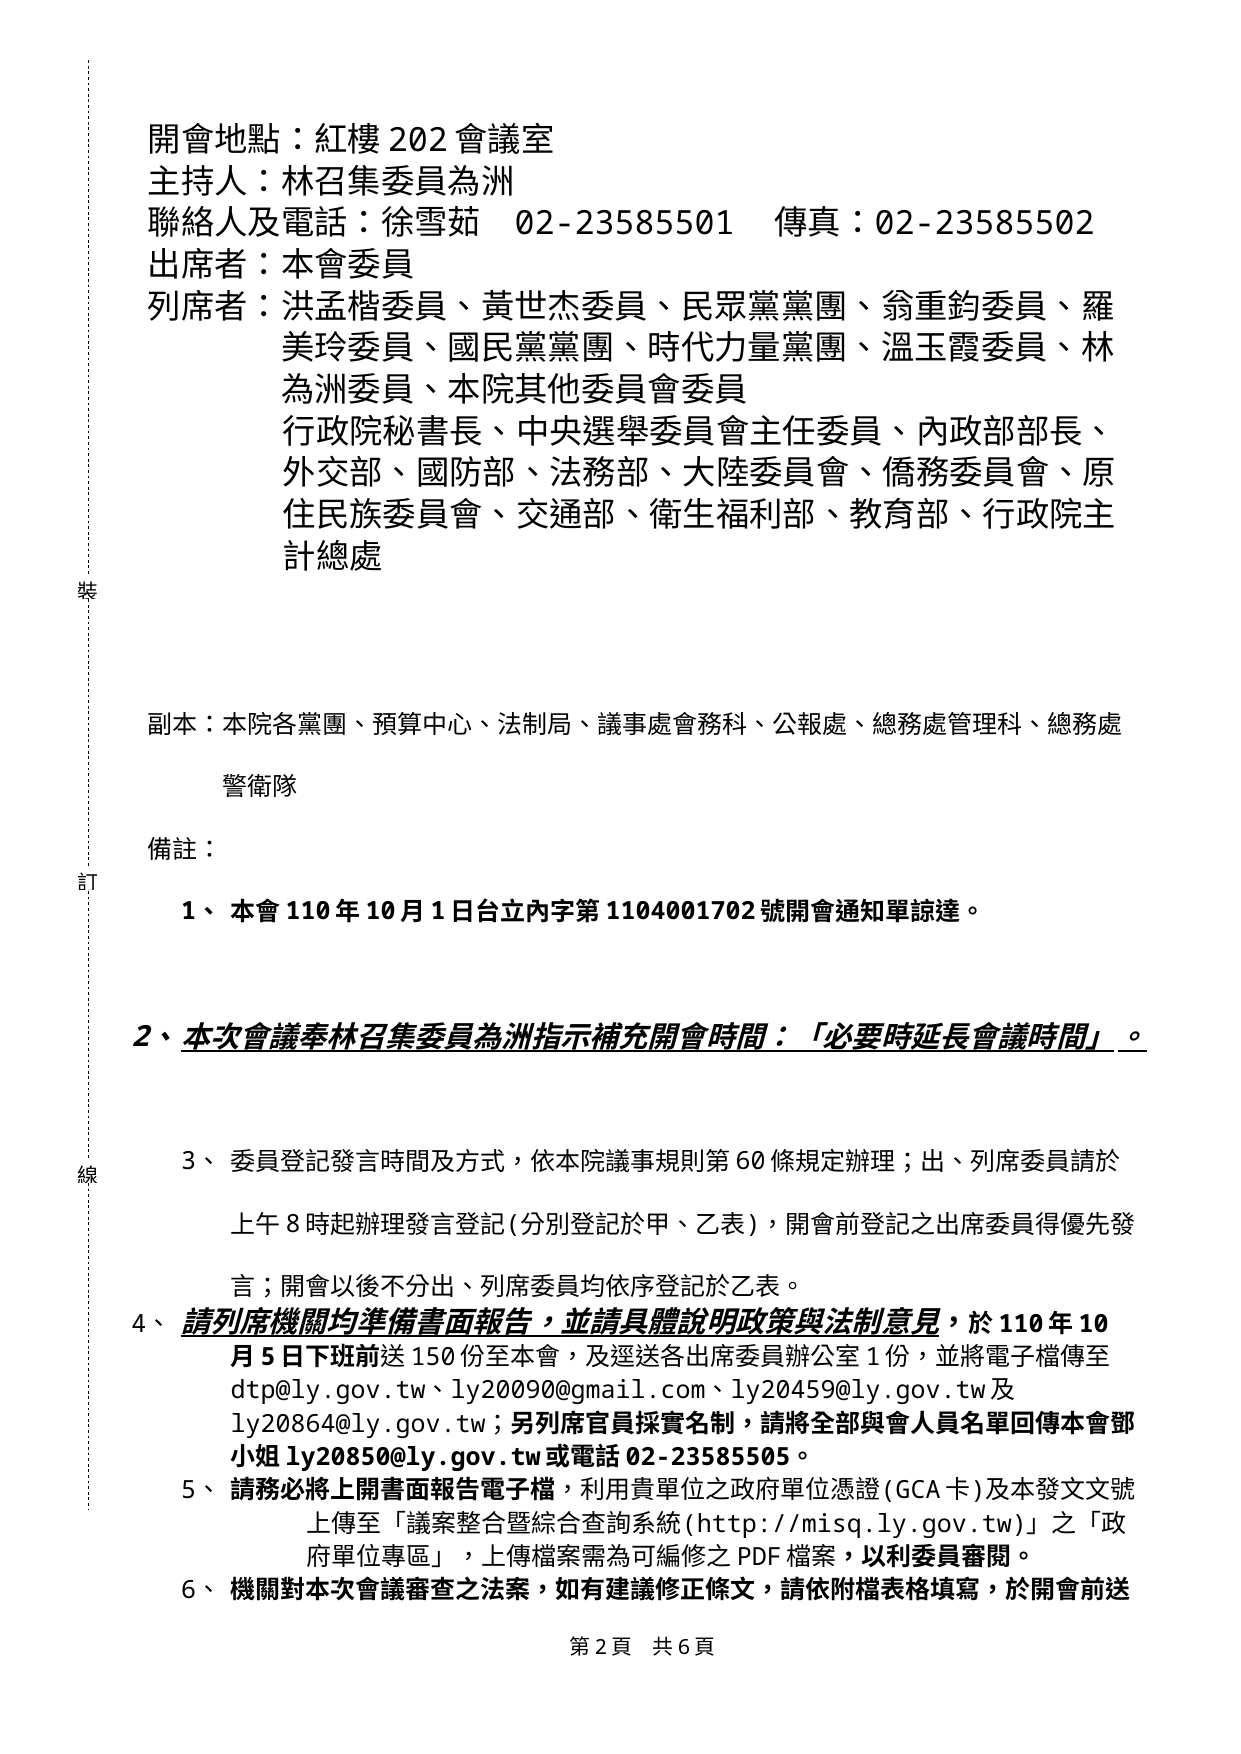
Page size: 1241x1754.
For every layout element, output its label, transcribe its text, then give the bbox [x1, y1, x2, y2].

text 副本：本院各黨團、預算中心、法制局、議事處會務科、公報處、總務處管理科、總務處警衛隊 [148, 681, 1137, 806]
text 備註： [148, 806, 1137, 868]
text 列席者：洪孟楷委員、黃世杰委員、民眾黨黨團、翁重鈞委員、羅美玲委員、國民黨黨團、時代力量黨團、溫玉霞委員、林為洲委員、本院其他委員會委員 [148, 285, 1137, 410]
text 行政院秘書長、中央選舉委員會主任委員、內政部部長、外交部、國防部、法務部、大陸委員會、僑務委員會、原住民族委員會、交通部、衛生福利部、教育部、行政院主計總處 [283, 410, 1137, 576]
list 本會110年10月1日台立內字第1104001702號開會通知單諒達。 [181, 868, 1137, 931]
list 機關對本次會議審查之法案，如有建議修正條文，請依附檔表格填寫，於開會前送 [181, 1572, 1137, 1606]
text 出席者：本會委員 [148, 243, 1137, 285]
list 本次會議奉林召集委員為洲指示補充開會時間：「必要時延長會議時間」。 [131, 993, 1137, 1056]
list 請列席機關均準備書面報告，並請具體說明政策與法制意見，於110年10月5日下班前送150份至本會，及逕送各出席委員辦公室1份，並將電子檔傳至dtp@ly.gov.tw、ly20090@gmail.com、ly20459@ly.gov.tw及ly20864@ly.gov.tw；另列席官員採實名制，請將全部與會人員名單回傳本會鄧小姐ly20850@ly.gov.tw或電話02-23585505。 [131, 1306, 1137, 1472]
text 開會地點：紅樓202會議室 [148, 118, 1137, 160]
list 委員登記發言時間及方式，依本院議事規則第60條規定辦理；出、列席委員請於上午8時起辦理發言登記(分別登記於甲、乙表)，開會前登記之出席委員得優先發言；開會以後不分出、列席委員均依序登記於乙表。 [181, 1118, 1137, 1306]
text 主持人：林召集委員為洲 [148, 160, 1137, 201]
list 請務必將上開書面報告電子檔，利用貴單位之政府單位憑證(GCA卡)及本發文文號上傳至「議案整合暨綜合查詢系統(http://misq.ly.gov.tw)」之「政府單位專區」，上傳檔案需為可編修之PDF檔案，以利委員審閱。 [181, 1472, 1137, 1572]
text 聯絡人及電話：徐雪茹 02-23585501 傳真：02-23585502 [148, 201, 1137, 243]
